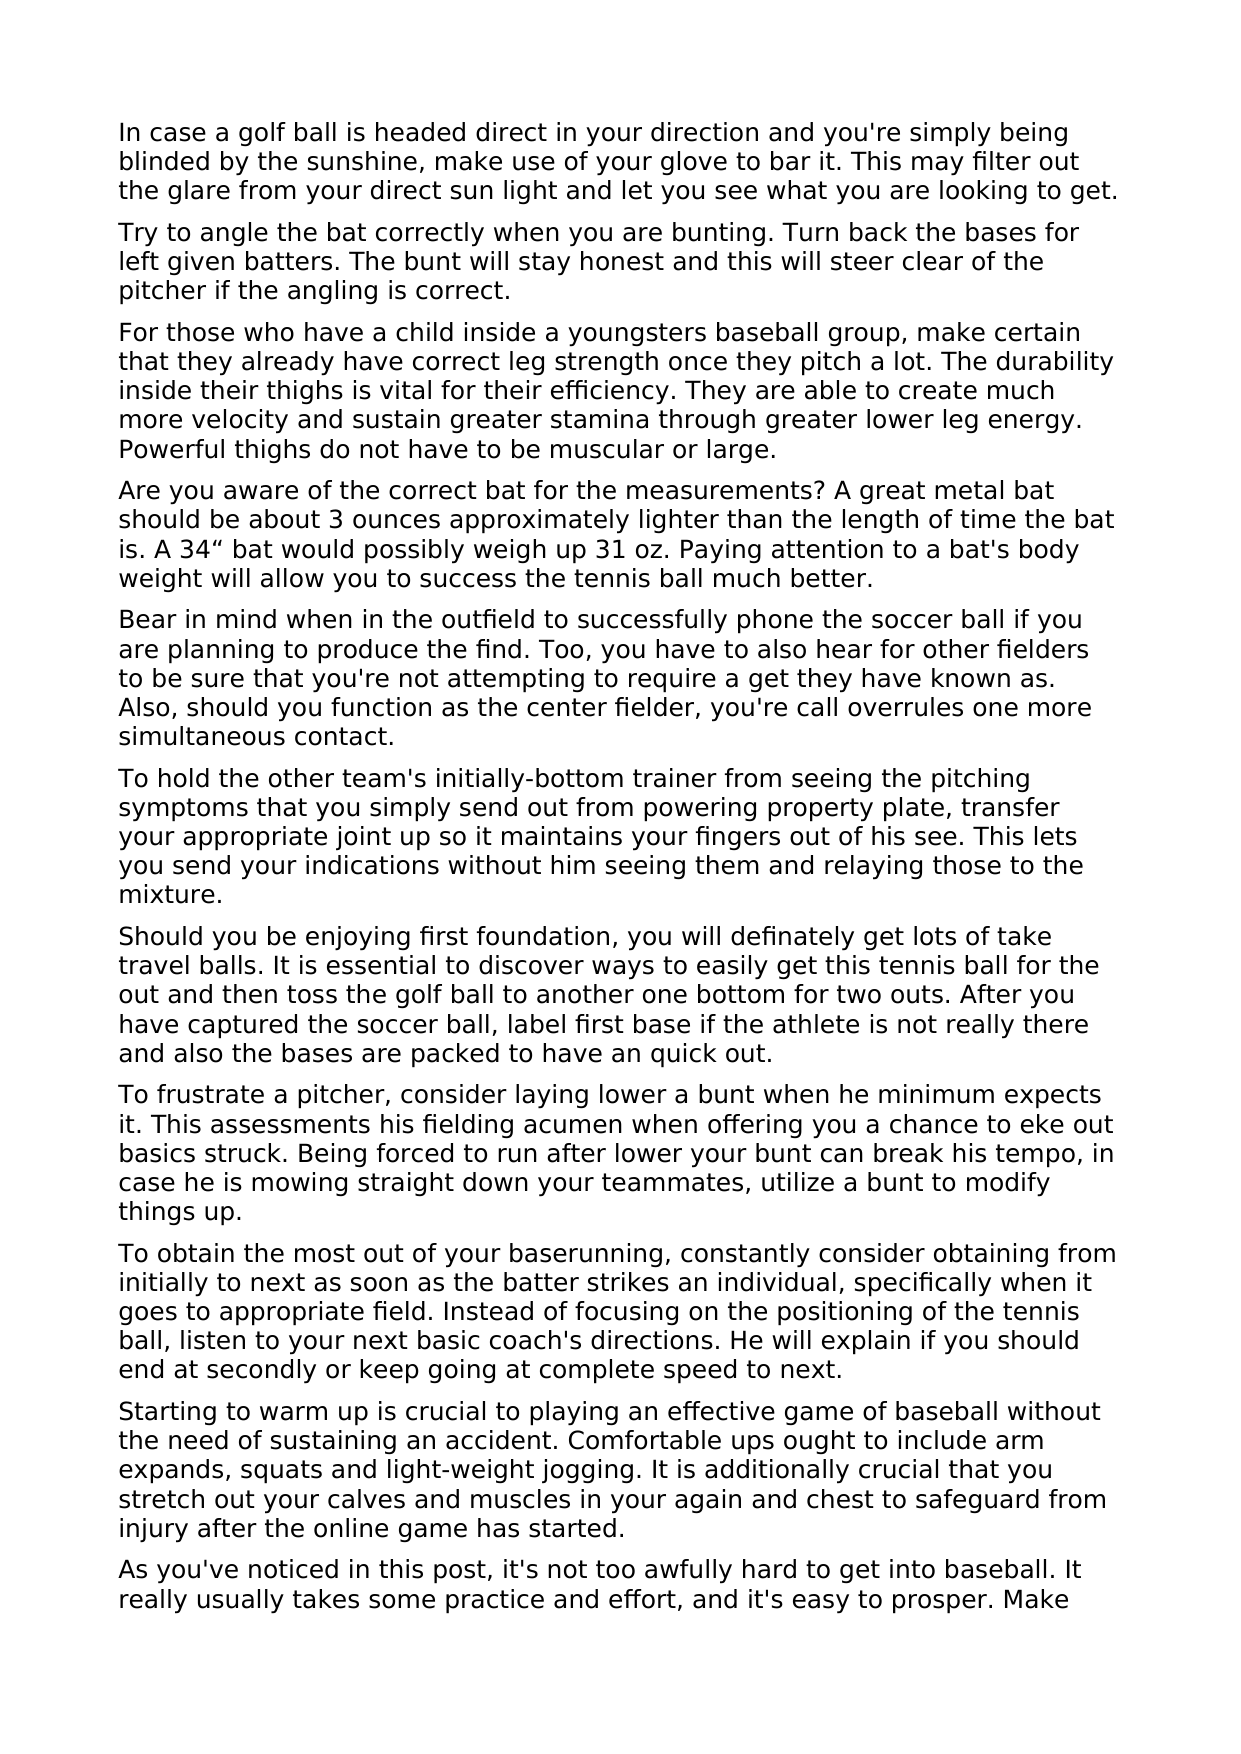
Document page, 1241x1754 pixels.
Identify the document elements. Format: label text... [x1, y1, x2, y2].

text As you've noticed in this post, it's not too awfully hard to get into baseball. It really usually takes some practice and effort, and it's easy to prosper. Make [118, 1556, 1122, 1614]
text To frustrate a pitcher, consider laying lower a bunt when he minimum expects it. This assessments his fielding acumen when offering you a chance to eke out basics struck. Being forced to run after lower your bunt can break his tempo, in case he is mowing straight down your teammates, utilize a bunt to modify things up. [118, 1081, 1122, 1226]
text Starting to warm up is crucial to playing an effective game of baseball without the need of sustaining an accident. Comfortable ups ought to include arm expands, squats and light-weight jogging. It is additionally crucial that you stretch out your calves and muscles in your again and chest to safeguard from injury after the online game has started. [118, 1397, 1122, 1543]
text To hold the other team's initially-bottom trainer from seeing the pitching symptoms that you simply send out from powering property plate, transfer your appropriate joint up so it maintains your fingers out of his see. This lets you send your indications without him seeing them and relaying those to the mixture. [118, 764, 1122, 910]
text To obtain the most out of your baserunning, constantly consider obtaining from initially to next as soon as the batter strikes an individual, specifically when it goes to appropriate field. Instead of focusing on the positioning of the tennis ball, listen to your next basic coach's directions. He will explain if you should end at secondly or keep going at complete speed to next. [118, 1239, 1122, 1385]
text Bear in mind when in the outfield to successfully phone the soccer ball if you are planning to produce the find. Too, you have to also hear for other fielders to be sure that you're not attempting to require a get they have known as. Also, should you function as the center fielder, you're call overrules one more simultaneous contact. [118, 606, 1122, 751]
text Are you aware of the correct bat for the measurements? A great metal bat should be about 3 ounces approximately lighter than the length of time the bat is. A 34“ bat would possibly weigh up 31 oz. Paying attention to a bat's body weight will allow you to success the tennis ball much better. [118, 476, 1122, 593]
text Should you be enjoying first foundation, you will definately get lots of take travel balls. It is essential to discover ways to easily get this tennis ball for the out and then toss the golf ball to another one bottom for two outs. After you have captured the soccer ball, label first base if the athlete is not really there and also the bases are packed to have an quick out. [118, 922, 1122, 1068]
text In case a golf ball is headed direct in your direction and you're simply being blinded by the sunshine, make use of your glove to bar it. This may filter out the glare from your direct sun light and let you see what you are looking to get. [118, 118, 1122, 206]
text For those who have a child inside a youngsters baseball group, make certain that they already have correct leg strength once they pitch a lot. The durability inside their thighs is vital for their efficiency. They are able to create much more velocity and sustain greater stamina through greater lower leg energy. Powerful thighs do not have to be muscular or large. [118, 318, 1122, 464]
text Try to angle the bat correctly when you are bunting. Turn back the bases for left given batters. The bunt will stay honest and this will steer clear of the pitcher if the angling is correct. [118, 218, 1122, 306]
